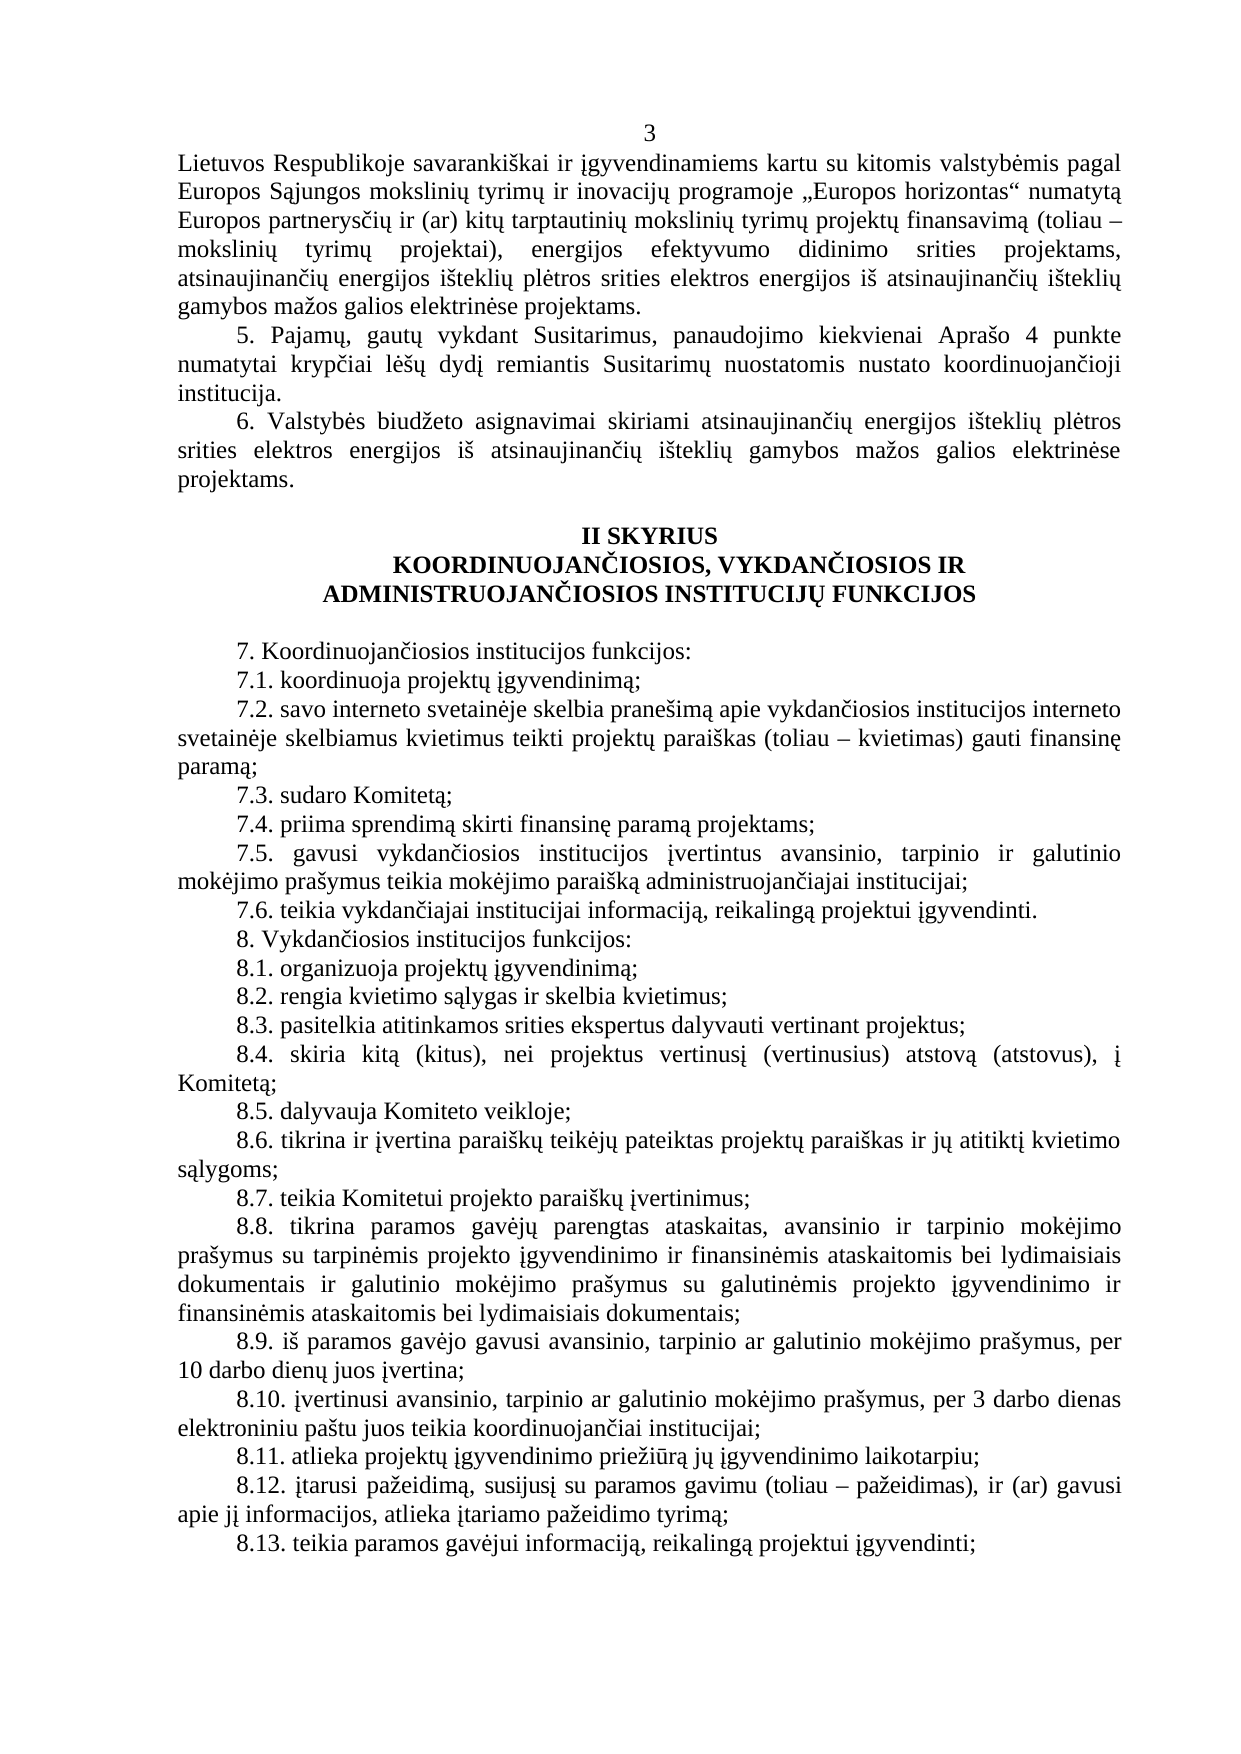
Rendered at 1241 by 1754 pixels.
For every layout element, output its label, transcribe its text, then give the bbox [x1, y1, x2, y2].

text 8.5. dalyvauja Komiteto veikloje; [177, 1096, 1122, 1125]
text 8.2. rengia kvietimo sąlygas ir skelbia kvietimus; [177, 981, 1122, 1010]
text 8.12. įtarusi pažeidimą, susijusį su paramos gavimu (toliau – pažeidimas), ir (ar) gavusi apie jį informacijos, atlieka įtariamo pažeidimo tyrimą; [177, 1470, 1122, 1528]
text Lietuvos Respublikoje savarankiškai ir įgyvendinamiems kartu su kitomis valstybėmis pagal Europos Sąjungos mokslinių tyrimų ir inovacijų programoje „Europos horizontas“ numatytą Europos partnerysčių ir (ar) kitų tarptautinių mokslinių tyrimų projektų finansavimą (toliau – mokslinių tyrimų projektai), energijos efektyvumo didinimo srities projektams, atsinaujinančių energijos išteklių plėtros srities elektros energijos iš atsinaujinančių išteklių gamybos mažos galios elektrinėse projektams. [177, 148, 1122, 320]
text 8.8. tikrina paramos gavėjų parengtas ataskaitas, avansinio ir tarpinio mokėjimo prašymus su tarpinėmis projekto įgyvendinimo ir finansinėmis ataskaitomis bei lydimaisiais dokumentais ir galutinio mokėjimo prašymus su galutinėmis projekto įgyvendinimo ir finansinėmis ataskaitomis bei lydimaisiais dokumentais; [177, 1211, 1122, 1326]
text KOORDINUOJANČIOSIOS, VYKDANČIOSIOS IR ADMINISTRUOJANČIOSIOS INSTITUCIJŲ FUNKCIJOS [177, 550, 1122, 608]
text II SKYRIUS [177, 521, 1122, 550]
text 8.6. tikrina ir įvertina paraiškų teikėjų pateiktas projektų paraiškas ir jų atitiktį kvietimo sąlygoms; [177, 1125, 1122, 1183]
text 7.2. savo interneto svetainėje skelbia pranešimą apie vykdančiosios institucijos interneto svetainėje skelbiamus kvietimus teikti projektų paraiškas (toliau – kvietimas) gauti finansinę paramą; [177, 694, 1122, 780]
text 7.1. koordinuoja projektų įgyvendinimą; [177, 665, 1122, 694]
text 7.5. gavusi vykdančiosios institucijos įvertintus avansinio, tarpinio ir galutinio mokėjimo prašymus teikia mokėjimo paraišką administruojančiajai institucijai; [177, 838, 1122, 895]
text 8.10. įvertinusi avansinio, tarpinio ar galutinio mokėjimo prašymus, per 3 darbo dienas elektroniniu paštu juos teikia koordinuojančiai institucijai; [177, 1384, 1122, 1441]
text 7. Koordinuojančiosios institucijos funkcijos: [177, 636, 1122, 665]
text 7.6. teikia vykdančiajai institucijai informaciją, reikalingą projektui įgyvendinti. [177, 895, 1122, 924]
text 8.4. skiria kitą (kitus), nei projektus vertinusį (vertinusius) atstovą (atstovus), į Komitetą; [177, 1039, 1122, 1096]
text 8.3. pasitelkia atitinkamos srities ekspertus dalyvauti vertinant projektus; [177, 1010, 1122, 1039]
text 8.1. organizuoja projektų įgyvendinimą; [177, 953, 1122, 981]
text 8.9. iš paramos gavėjo gavusi avansinio, tarpinio ar galutinio mokėjimo prašymus, per 10 darbo dienų juos įvertina; [177, 1326, 1122, 1384]
text 8.13. teikia paramos gavėjui informaciją, reikalingą projektui įgyvendinti; [177, 1528, 1122, 1556]
text 7.3. sudaro Komitetą; [177, 780, 1122, 809]
text 5. Pajamų, gautų vykdant Susitarimus, panaudojimo kiekvienai Aprašo 4 punkte numatytai krypčiai lėšų dydį remiantis Susitarimų nuostatomis nustato koordinuojančioji institucija. [177, 320, 1122, 406]
text 8.7. teikia Komitetui projekto paraiškų įvertinimus; [177, 1183, 1122, 1211]
text 6. Valstybės biudžeto asignavimai skiriami atsinaujinančių energijos išteklių plėtros srities elektros energijos iš atsinaujinančių išteklių gamybos mažos galios elektrinėse projektams. [177, 406, 1122, 493]
text 8.11. atlieka projektų įgyvendinimo priežiūrą jų įgyvendinimo laikotarpiu; [177, 1441, 1122, 1470]
text 8. Vykdančiosios institucijos funkcijos: [177, 924, 1122, 953]
text 7.4. priima sprendimą skirti finansinę paramą projektams; [177, 809, 1122, 838]
